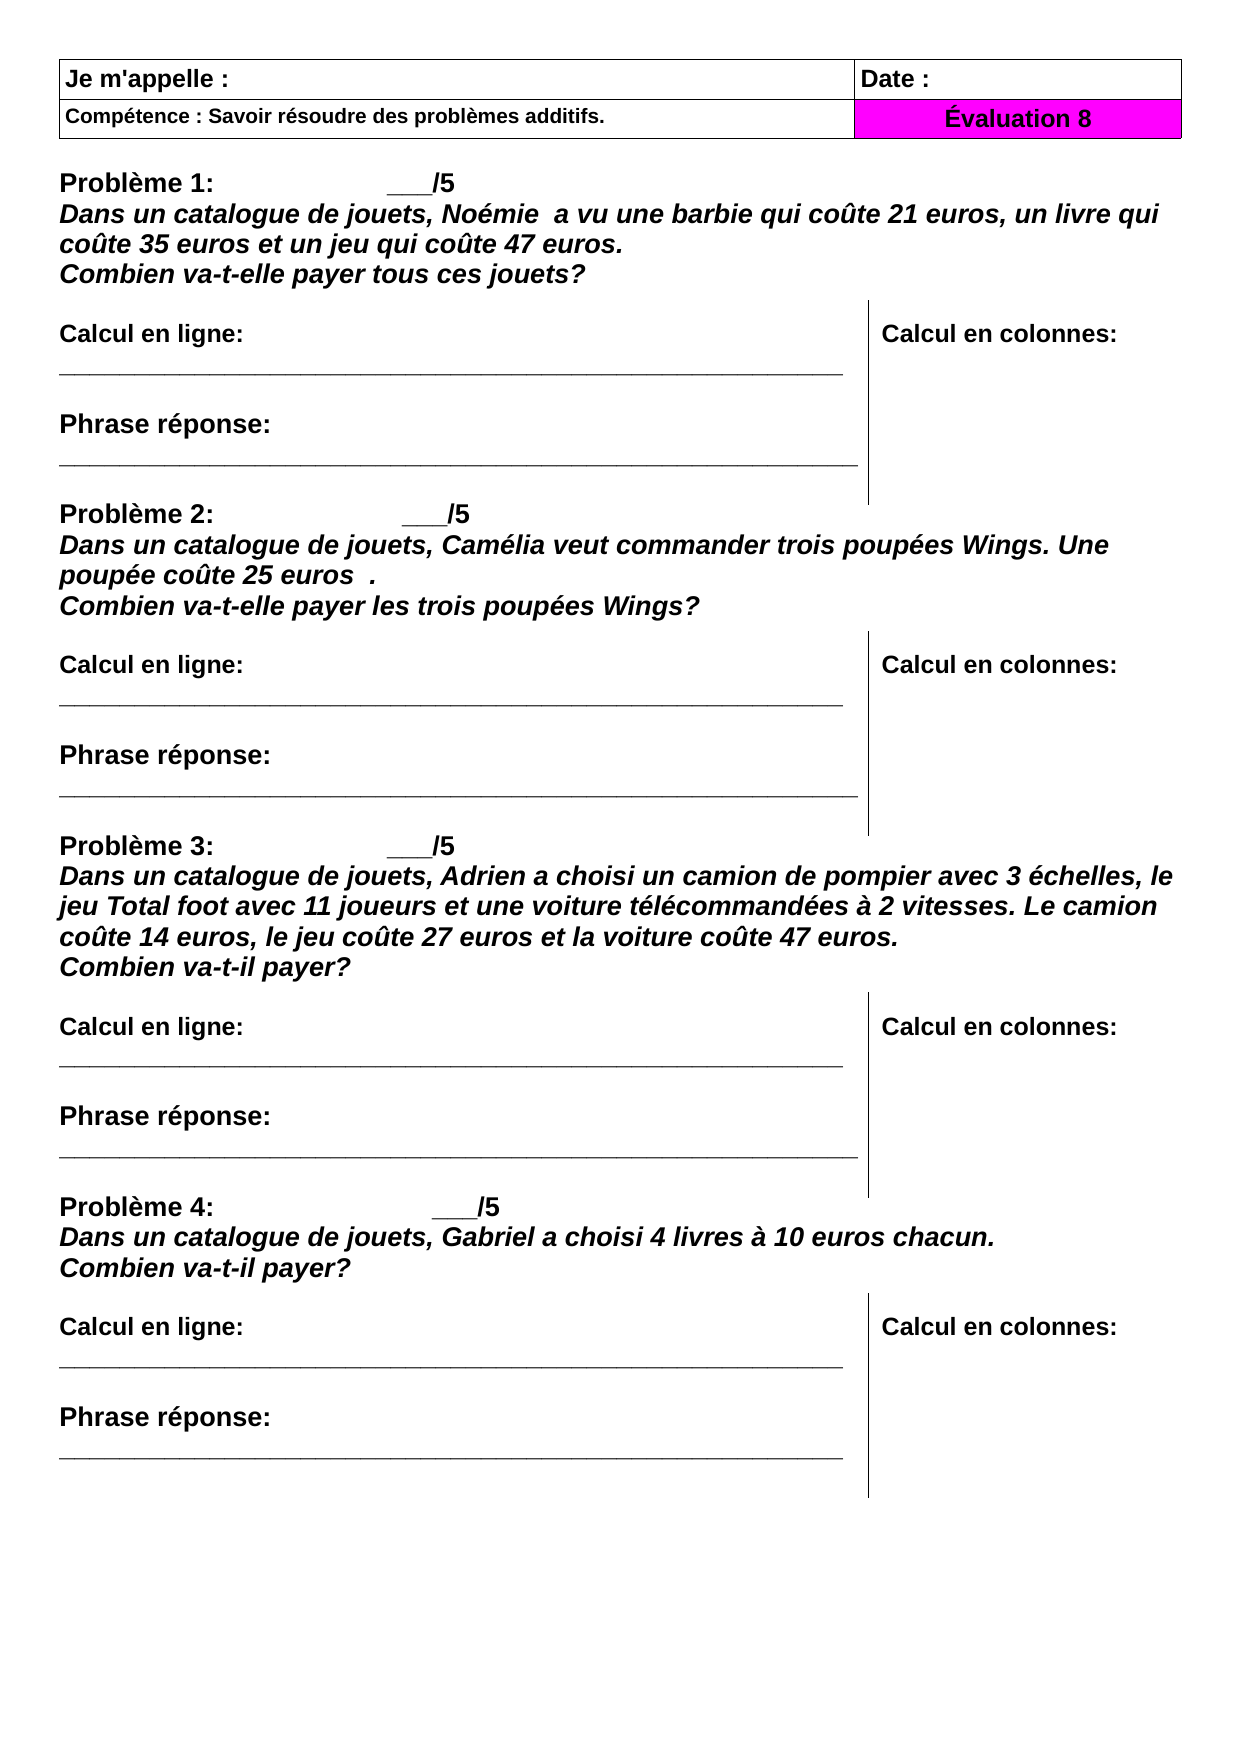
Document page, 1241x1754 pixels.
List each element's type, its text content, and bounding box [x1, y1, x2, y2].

text Problème 4: ___/5 [59, 1192, 1181, 1222]
text ____________________________________________________ [59, 679, 868, 709]
text ____________________________________________________ [59, 1341, 868, 1371]
text ____________________________________________________ [59, 1040, 868, 1071]
text Dans un catalogue de jouets, Adrien a choisi un camion de pompier avec 3 échelles, le jeu Total foot avec 11 joueurs et une voiture télécommandées à 2 vitesses. Le camion coûte 14 euros, le jeu coûte 27 euros et la voiture coûte 47 euros. [59, 861, 1181, 952]
text Combien va-t-elle payer tous ces jouets? [59, 259, 1181, 290]
text Combien va-t-elle payer les trois poupées Wings? [59, 590, 1181, 621]
text [869, 679, 1181, 709]
text Calcul en ligne: [59, 651, 868, 679]
text Combien va-t-il payer? [59, 952, 1181, 982]
text ____________________________________________________ [59, 1432, 868, 1462]
text Calcul en colonnes: [869, 651, 1181, 679]
text Combien va-t-il payer? [59, 1252, 1181, 1283]
text Calcul en colonnes: [869, 1313, 1181, 1341]
text _____________________________________________________ [59, 439, 868, 469]
text Calcul en ligne: [59, 1313, 868, 1341]
text [869, 739, 1181, 770]
text Calcul en ligne: [59, 320, 868, 348]
table_cell Évaluation 8 [855, 100, 1181, 138]
text ____________________________________________________ [59, 348, 868, 378]
text [869, 1432, 1181, 1462]
text Dans un catalogue de jouets, Camélia veut commander trois poupées Wings. Une poupée coûte 25 euros . [59, 530, 1181, 590]
text Calcul en colonnes: [869, 320, 1181, 348]
text Calcul en colonnes: [869, 1012, 1181, 1040]
text Dans un catalogue de jouets, Noémie a vu une barbie qui coûte 21 euros, un livre qui coûte 35 euros et un jeu qui coûte 47 euros. [59, 199, 1181, 259]
text _____________________________________________________ [59, 770, 868, 800]
text [869, 1101, 1181, 1131]
text [869, 1341, 1181, 1371]
text Problème 1: ___/5 [59, 168, 1181, 199]
text Problème 2: ___/5 [59, 499, 1181, 530]
text [869, 408, 1181, 439]
text [869, 1040, 1181, 1071]
text Phrase réponse: [59, 739, 868, 770]
text [869, 770, 1181, 800]
text [869, 439, 1181, 469]
text _____________________________________________________ [59, 1131, 868, 1162]
text Calcul en ligne: [59, 1012, 868, 1040]
text Phrase réponse: [59, 1402, 868, 1432]
table_header Date : [855, 60, 1181, 98]
text [869, 1402, 1181, 1432]
text [869, 348, 1181, 378]
text Problème 3: ___/5 [59, 831, 1181, 861]
text Phrase réponse: [59, 1101, 868, 1131]
text Dans un catalogue de jouets, Gabriel a choisi 4 livres à 10 euros chacun. [59, 1222, 1181, 1252]
table_cell Compétence : Savoir résoudre des problèmes additifs. [60, 100, 854, 138]
text Phrase réponse: [59, 408, 868, 439]
text [869, 1131, 1181, 1162]
table_header Je m'appelle : [60, 60, 854, 98]
